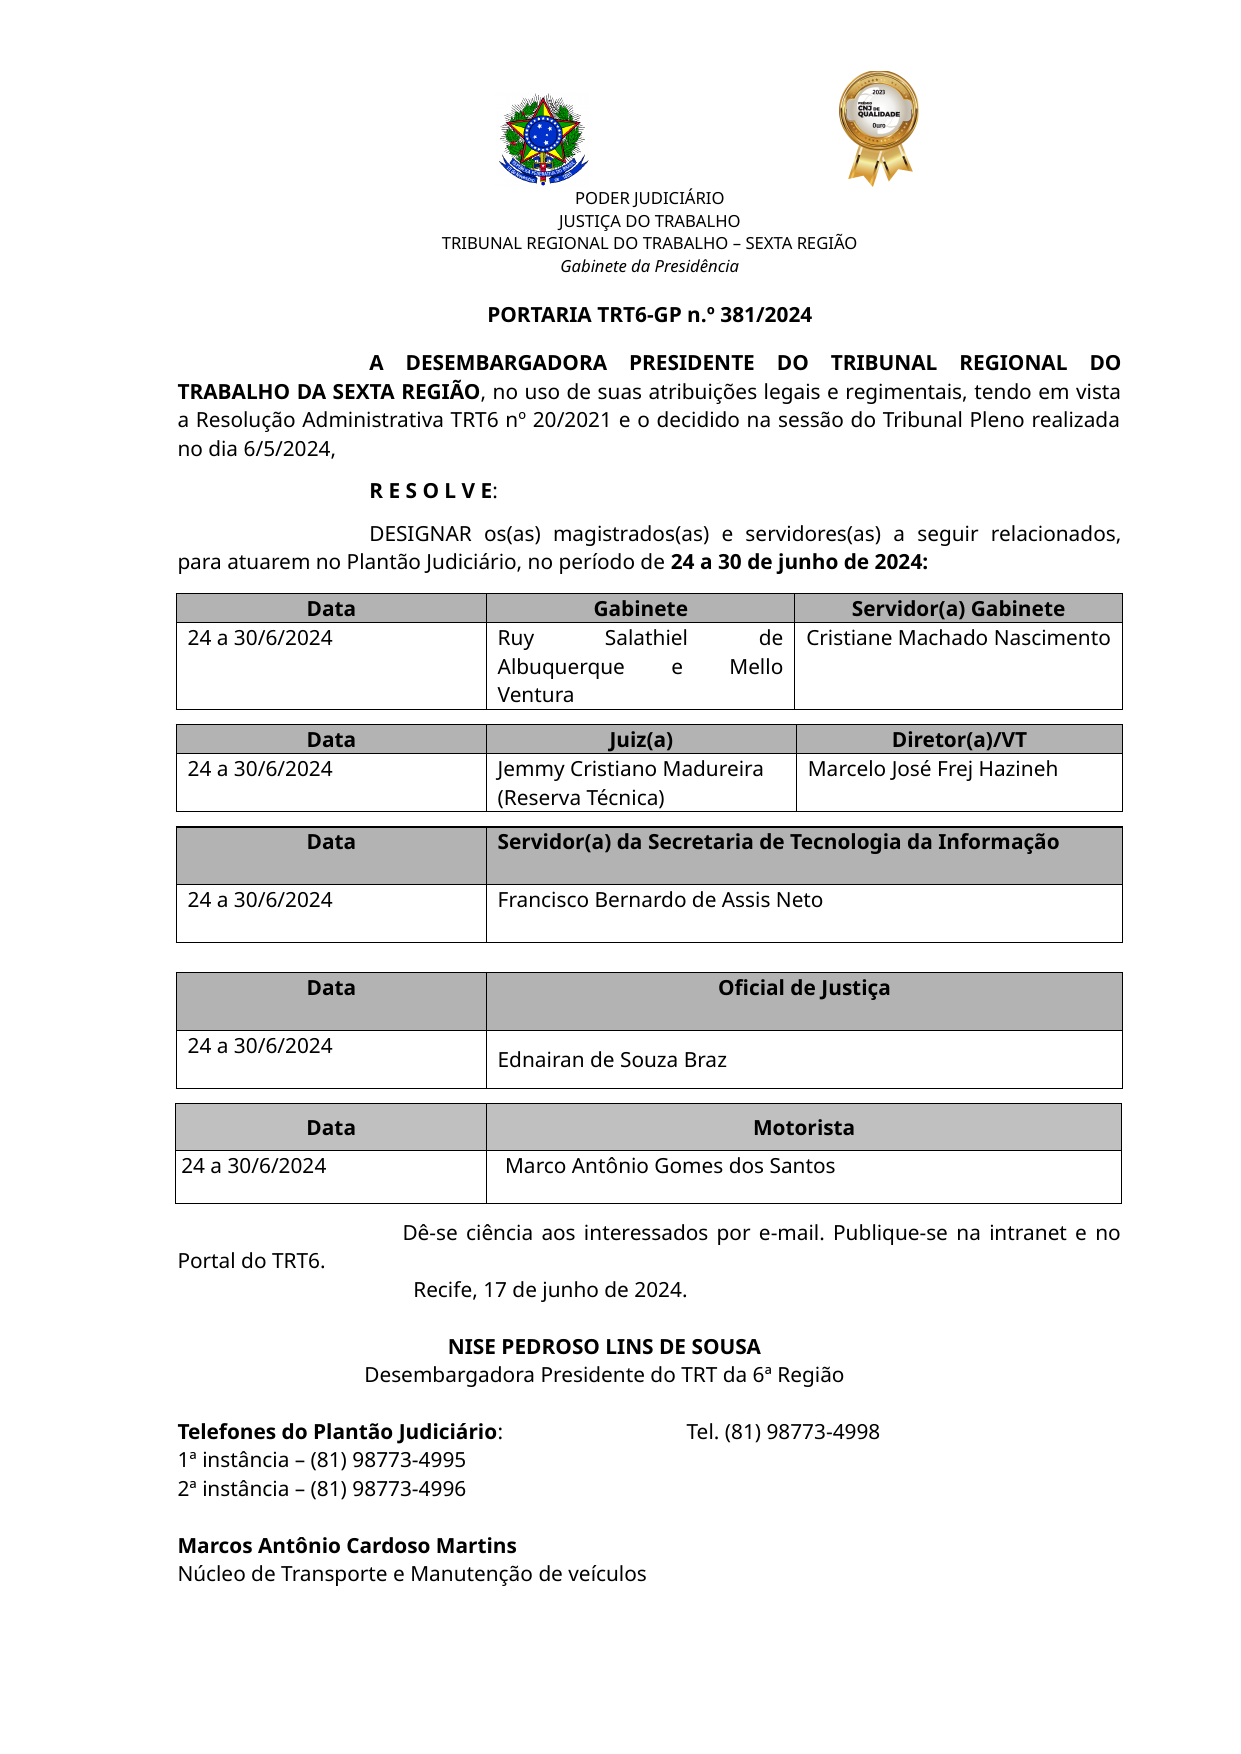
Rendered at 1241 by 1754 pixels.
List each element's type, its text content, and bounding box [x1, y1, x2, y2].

text DESIGNAR os(as) magistrados(as) e servidores(as) a seguir relacionados, para atuarem no Plantão Judiciário, no período de 24 a 30 de junho de 2024: [177, 519, 1122, 576]
picture [494, 91, 590, 187]
text Tel. (81) 98773-4998 [686, 1417, 1122, 1446]
table_header Data [177, 594, 486, 622]
table_cell Marco Antônio Gomes dos Santos [487, 1151, 1121, 1203]
table_header Oficial de Justiça [487, 973, 1122, 1030]
table_cell Jemmy Cristiano Madureira (Reserva Técnica) [487, 754, 796, 811]
text Desembargadora Presidente do TRT da 6ª Região [177, 1360, 1032, 1389]
table_header Gabinete [487, 594, 794, 622]
text Recife, 17 de junho de 2024. [177, 1275, 1122, 1303]
table_header Data [176, 1104, 486, 1150]
text 1ª instância – (81) 98773-4995 [177, 1446, 679, 1474]
table_header Data [177, 973, 486, 1030]
picture [839, 71, 919, 187]
text 2ª instância – (81) 98773-4996 [177, 1474, 679, 1502]
text Telefones do Plantão Judiciário: [177, 1417, 679, 1446]
table_header Servidor(a) Gabinete [795, 594, 1122, 622]
table_header Juiz(a) [487, 725, 796, 753]
table_cell Ednairan de Souza Braz [487, 1031, 1122, 1088]
text Dê-se ciência aos interessados por e-mail. Publique-se na intranet e no Portal do TRT6. [177, 1218, 1122, 1275]
table_cell 24 a 30/6/2024 [177, 885, 486, 942]
table_header Servidor(a) da Secretaria de Tecnologia da Informação [487, 828, 1122, 884]
table_cell Ruy Salathiel de Albuquerque e Mello Ventura [487, 623, 794, 709]
table_header Diretor(a)/VT [797, 725, 1122, 753]
table_cell 24 a 30/6/2024 [177, 1031, 486, 1088]
text A DESEMBARGADORA PRESIDENTE DO TRIBUNAL REGIONAL DO TRABALHO DA SEXTA REGIÃO, no uso de suas atribuições legais e regimentais, tendo em vista a Resolução Administrativa TRT6 nº 20/2021 e o decidido na sessão do Tribunal Pleno realizada no dia 6/5/2024, [177, 348, 1122, 462]
text Núcleo de Transporte e Manutenção de veículos [177, 1559, 679, 1588]
table_header Motorista [487, 1104, 1121, 1150]
table_cell 24 a 30/6/2024 [177, 623, 486, 709]
text Marcos Antônio Cardoso Martins [177, 1531, 679, 1559]
table_cell Cristiane Machado Nascimento [795, 623, 1122, 709]
table_cell Francisco Bernardo de Assis Neto [487, 885, 1122, 942]
table_header Data [177, 725, 486, 753]
table_cell 24 a 30/6/2024 [176, 1151, 486, 1203]
text R E S O L V E: [233, 476, 1122, 505]
table_header Data [177, 828, 486, 884]
text PORTARIA TRT6-GP n.º 381/2024 [177, 300, 1122, 328]
text NISE PEDROSO LINS DE SOUSA [177, 1332, 1032, 1360]
table_cell 24 a 30/6/2024 [177, 754, 486, 811]
table_cell Marcelo José Frej Hazineh [797, 754, 1122, 811]
